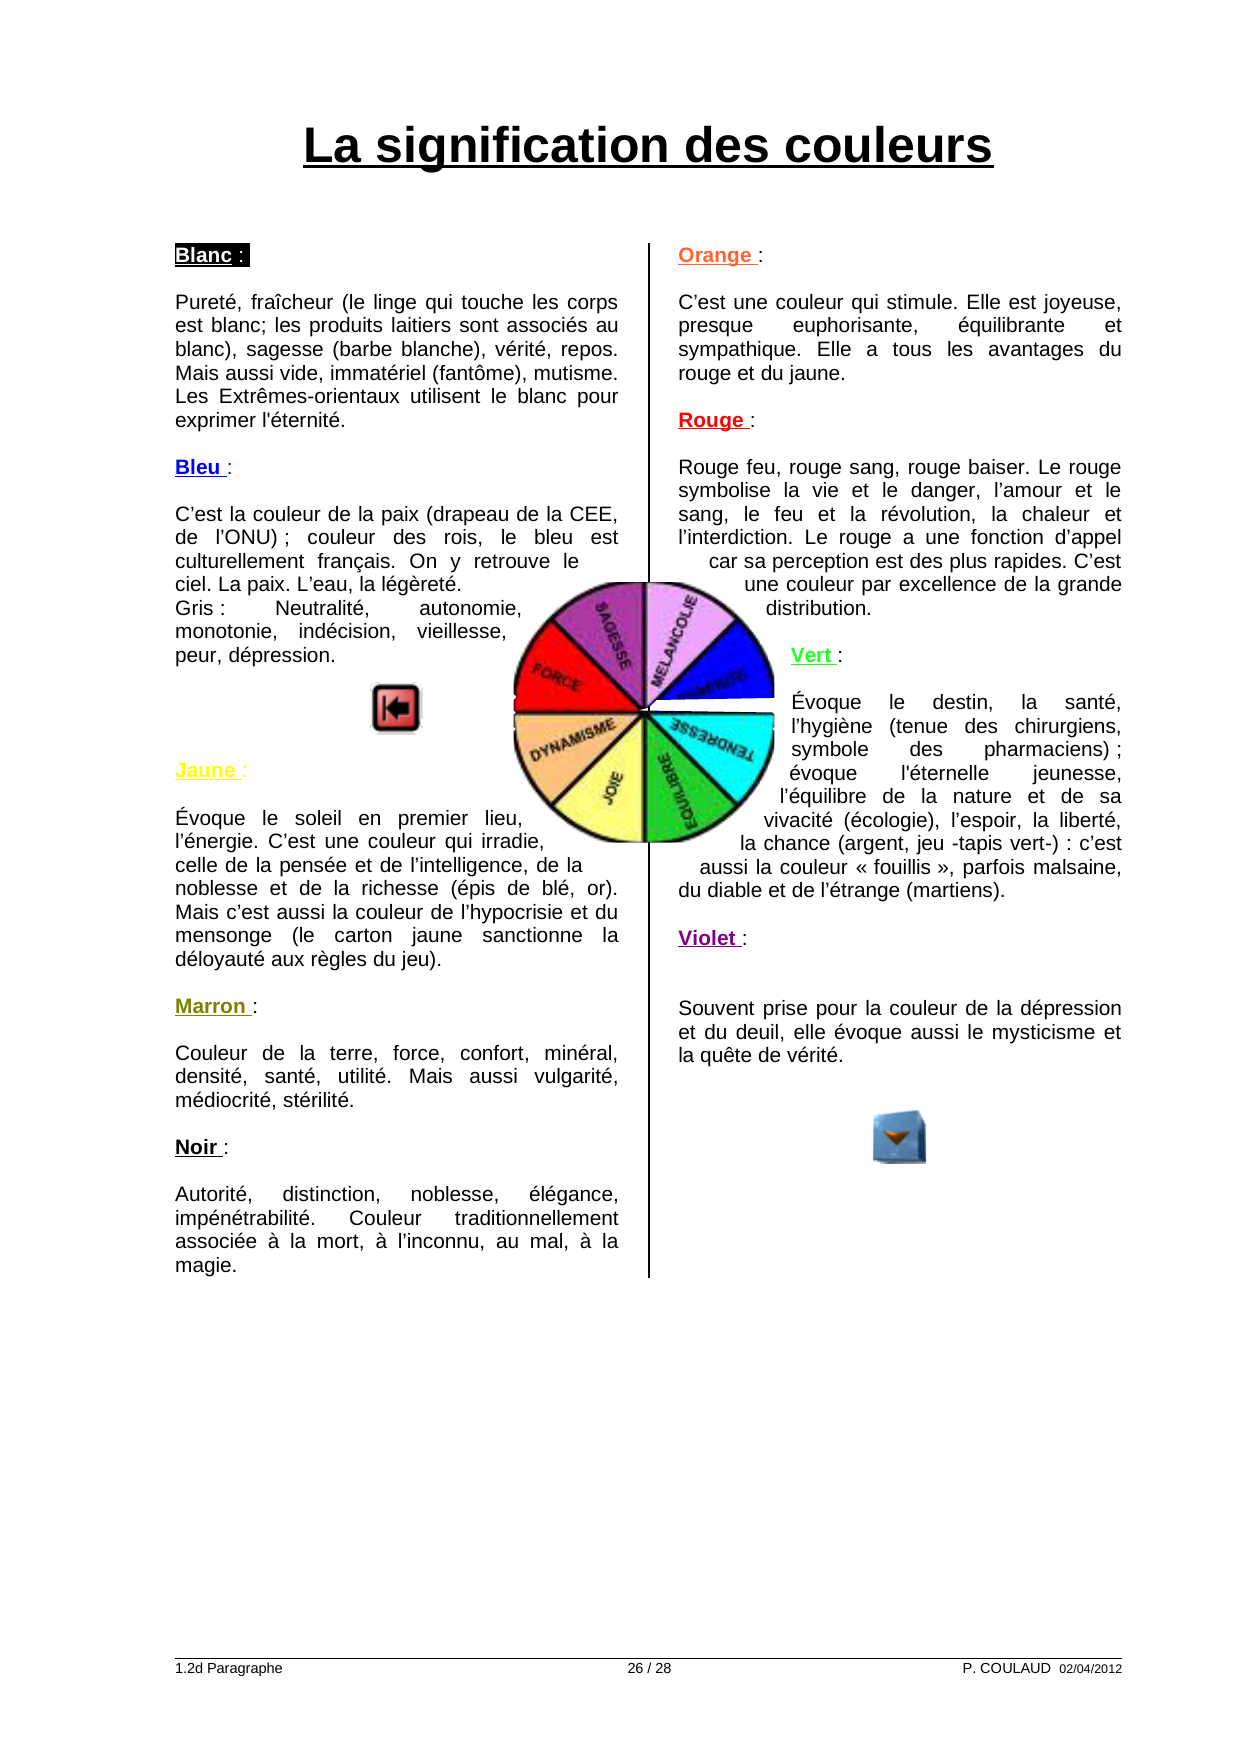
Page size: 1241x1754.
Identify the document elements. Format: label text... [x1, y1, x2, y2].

text Couleur de la terre, force, confort, minéral, densité, santé, utilité. Mais aussi vulgarité, médiocrité, stérilité. [175, 1041, 619, 1112]
text C’est une couleur qui stimule. Elle est joyeuse, presque euphorisante, équilibrante et sympathique. Elle a tous les avantages du rouge et du jaune. [678, 290, 1122, 384]
text Gris : Neutralité, autonomie, monotonie, indécision, vieillesse, peur, dépression. [175, 596, 571, 667]
text C’est la couleur de la paix (drapeau de la CEE, de l’ONU) ; couleur des rois, le bleu est culturellement français. On y retrouve le ciel. La paix. L’eau, la légèreté. [175, 502, 619, 596]
text Autorité, distinction, noblesse, élégance, impénétrabilité. Couleur traditionnellement associée à la mort, à l’inconnu, au mal, à la magie. [175, 1183, 619, 1277]
text Rouge feu, rouge sang, rouge baiser. Le rouge symbolise la vie et le danger, l’amour et le sang, le feu et la révolution, la chaleur et l’interdiction. Le rouge a une fonction d’appel car sa perception est des plus rapides. C’est une couleur par excellence de la grande distribution. [678, 455, 1122, 620]
text La signification des couleurs [175, 117, 1122, 173]
text Blanc : [175, 243, 619, 267]
text Jaune : [175, 759, 526, 782]
text Noir : [175, 1136, 619, 1159]
text Pureté, fraîcheur (le linge qui touche les corps est blanc; les produits laitiers sont associés au blanc), sagesse (barbe blanche), vérité, repos. Mais aussi vide, immatériel (fantôme), mutisme. Les Extrêmes-orientaux utilisent le blanc pour exprimer l'éternité. [175, 290, 619, 432]
text Évoque le soleil en premier lieu, l’énergie. C’est une couleur qui irradie, celle de la pensée et de l’intelligence, de la noblesse et de la richesse (épis de blé, or). Mais c’est aussi la couleur de l’hypocrisie et du mensonge (le carton jaune sanctionne la déloyauté aux règles du jeu). [175, 806, 619, 971]
picture [872, 1110, 927, 1164]
text Rouge : [678, 408, 1122, 432]
picture [513, 582, 775, 843]
text Bleu : [175, 455, 619, 479]
text Orange : [678, 243, 1122, 267]
text Marron : [175, 994, 619, 1018]
text Souvent prise pour la couleur de la dépression et du deuil, elle évoque aussi le mysticisme et la quête de vérité. [678, 997, 1122, 1067]
picture [369, 682, 424, 736]
text Vert : [762, 643, 1122, 667]
text Évoque le destin, la santé, l’hygiène (tenue des chirurgiens, symbole des pharmaciens) ; évoque l'éternelle jeunesse, l’équilibre de la nature et de sa vivacité (écologie), l’espoir, la liberté, la chance (argent, jeu -tapis vert-) : c’est aussi la couleur « fouillis », parfois malsaine, du diable et de l’étrange (martiens). [678, 691, 1122, 902]
text Violet : [678, 926, 1122, 949]
